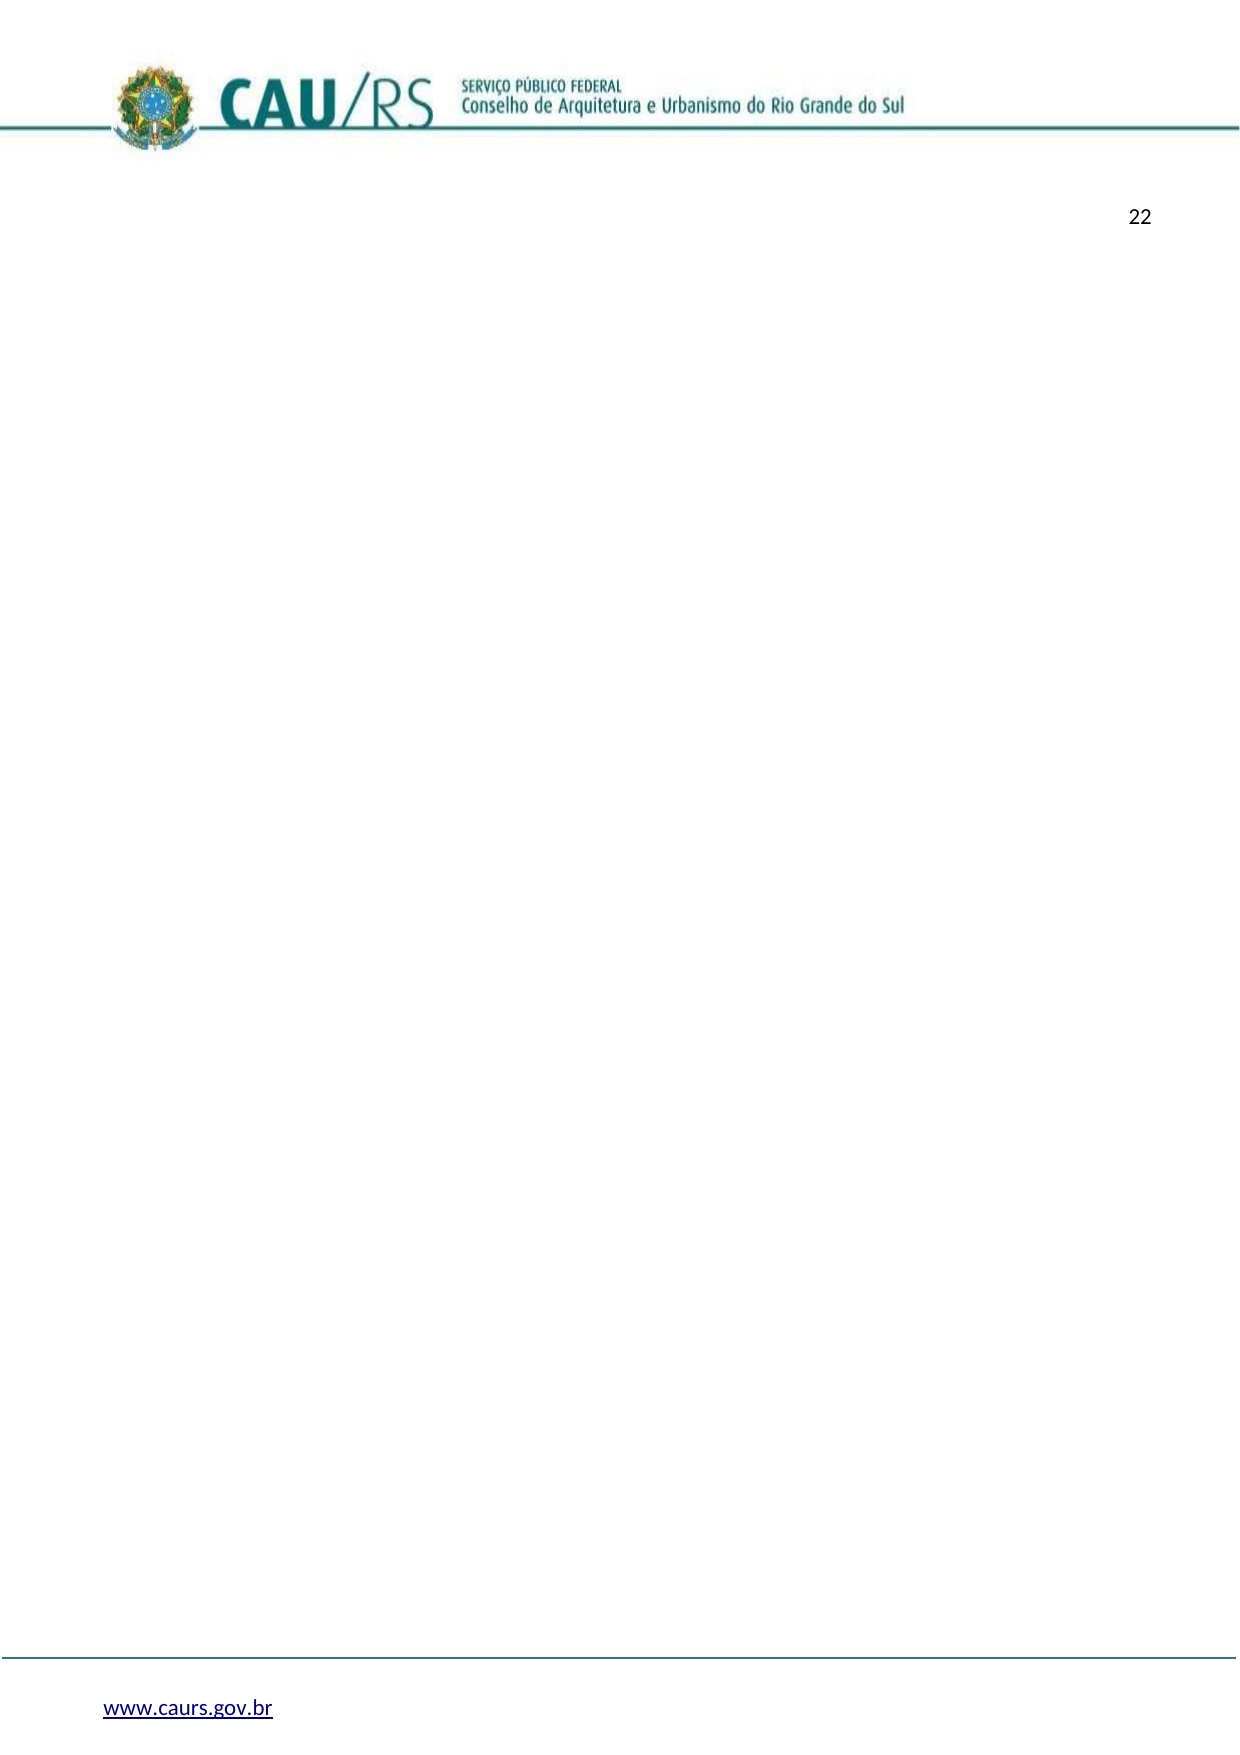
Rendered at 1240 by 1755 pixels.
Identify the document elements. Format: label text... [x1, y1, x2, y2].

text 22 [167, 202, 1151, 230]
